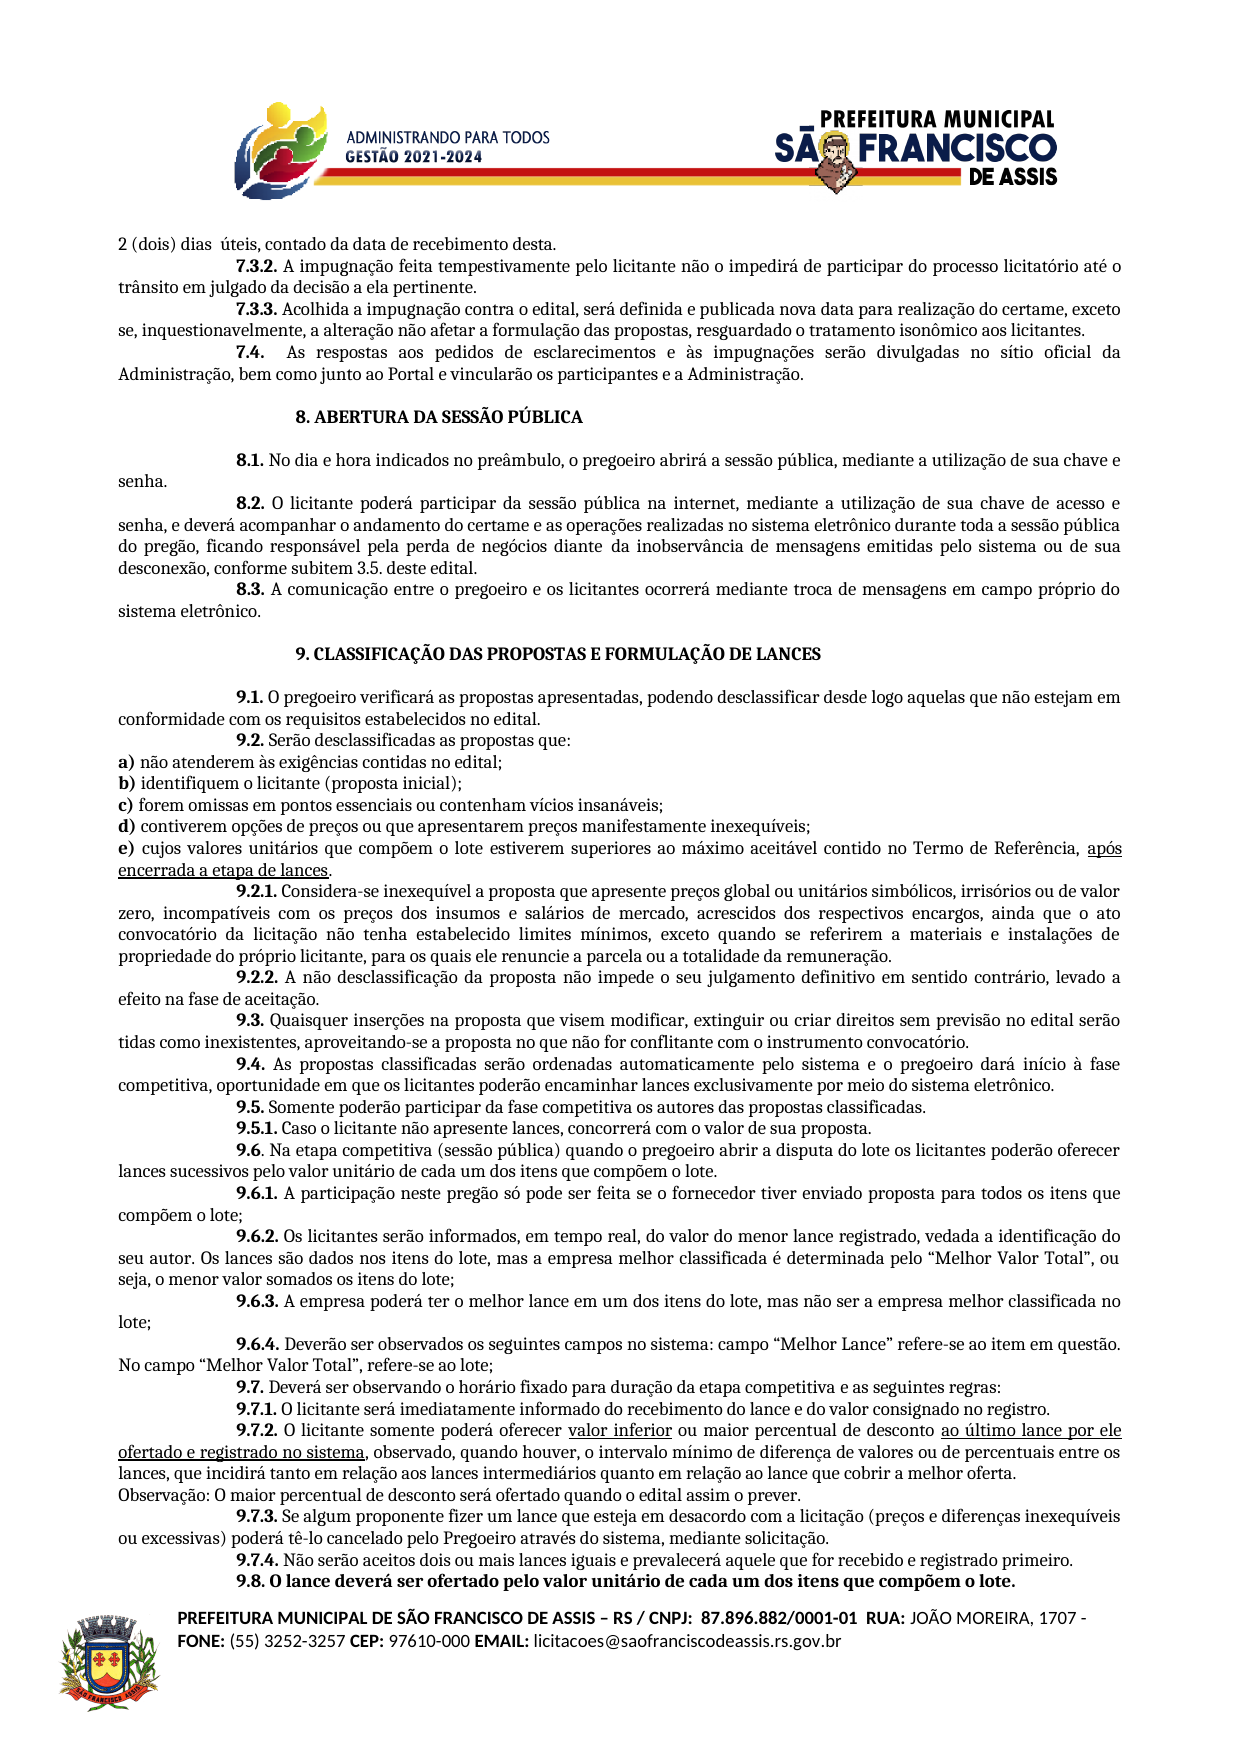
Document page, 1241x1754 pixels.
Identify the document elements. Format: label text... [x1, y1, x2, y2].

text 9. CLASSIFICAÇÃO DAS PROPOSTAS E FORMULAÇÃO DE LANCES [118, 643, 1181, 665]
text e) cujos valores unitários que compõem o lote estiverem superiores ao máximo aceitável contido no Termo de Referência, após encerrada a etapa de lances. [118, 837, 1122, 881]
text Observação: O maior percentual de desconto será ofertado quando o edital assim o prever. [118, 1484, 1181, 1506]
text 9.7.3. Se algum proponente fizer um lance que esteja em desacordo com a licitação (preços e diferenças inexequíveis ou excessivas) poderá tê-lo cancelado pelo Pregoeiro através do sistema, mediante solicitação. [118, 1506, 1122, 1549]
text 7.3.3. Acolhida a impugnação contra o edital, será definida e publicada nova data para realização do certame, exceto se, inquestionavelmente, a alteração não afetar a formulação das propostas, resguardado o tratamento isonômico aos licitantes. [118, 298, 1122, 342]
text 9.2. Serão desclassificadas as propostas que: [118, 730, 1122, 751]
text a) não atenderem às exigências contidas no edital; [118, 751, 1122, 773]
text 9.4. As propostas classificadas serão ordenadas automaticamente pelo sistema e o pregoeiro dará início à fase competitiva, oportunidade em que os licitantes poderão encaminhar lances exclusivamente por meio do sistema eletrônico. [118, 1053, 1122, 1096]
text 9.7. Deverá ser observando o horário fixado para duração da etapa competitiva e as seguintes regras: [118, 1377, 1122, 1398]
text 9.5. Somente poderão participar da fase competitiva os autores das propostas classificadas. [118, 1096, 1122, 1118]
text 9.2.1. Considera-se inexequível a proposta que apresente preços global ou unitários simbólicos, irrisórios ou de valor zero, incompatíveis com os preços dos insumos e salários de mercado, acrescidos dos respectivos encargos, ainda que o ato convocatório da licitação não tenha estabelecido limites mínimos, exceto quando se referirem a materiais e instalações de propriedade do próprio licitante, para os quais ele renuncie a parcela ou a totalidade da remuneração. [118, 881, 1122, 967]
text c) forem omissas em pontos essenciais ou contenham vícios insanáveis; [118, 794, 1122, 816]
text 9.6.3. A empresa poderá ter o melhor lance em um dos itens do lote, mas não ser a empresa melhor classificada no lote; [118, 1290, 1122, 1333]
text 9.3. Quaisquer inserções na proposta que visem modificar, extinguir ou criar direitos sem previsão no edital serão tidas como inexistentes, aproveitando-se a proposta no que não for conflitante com o instrumento convocatório. [118, 1010, 1122, 1053]
text 9.7.4. Não serão aceitos dois ou mais lances iguais e prevalecerá aquele que for recebido e registrado primeiro. [118, 1549, 1122, 1571]
text 9.8. O lance deverá ser ofertado pelo valor unitário de cada um dos itens que compõem o lote. [118, 1571, 1122, 1592]
text 9.2.2. A não desclassificação da proposta não impede o seu julgamento definitivo em sentido contrário, levado a efeito na fase de aceitação. [118, 967, 1122, 1010]
text 9.7.1. O licitante será imediatamente informado do recebimento do lance e do valor consignado no registro. [118, 1398, 1122, 1420]
text d) contiverem opções de preços ou que apresentarem preços manifestamente inexequíveis; [118, 816, 1122, 837]
text 8. ABERTURA DA SESSÃO PÚBLICA [118, 406, 1122, 428]
text 7.3.2. A impugnação feita tempestivamente pelo licitante não o impedirá de participar do processo licitatório até o trânsito em julgado da decisão a ela pertinente. [118, 255, 1122, 298]
text 9.7.2. O licitante somente poderá oferecer valor inferior ou maior percentual de desconto ao último lance por ele ofertado e registrado no sistema, observado, quando houver, o intervalo mínimo de diferença de valores ou de percentuais entre os lances, que incidirá tanto em relação aos lances intermediários quanto em relação ao lance que cobrir a melhor oferta. [118, 1420, 1122, 1484]
text 9.5.1. Caso o licitante não apresente lances, concorrerá com o valor de sua proposta. [118, 1118, 1122, 1139]
text 9.6. Na etapa competitiva (sessão pública) quando o pregoeiro abrir a disputa do lote os licitantes poderão oferecer lances sucessivos pelo valor unitário de cada um dos itens que compõem o lote. [118, 1139, 1122, 1182]
text b) identifiquem o licitante (proposta inicial); [118, 773, 1122, 794]
text 8.1. No dia e hora indicados no preâmbulo, o pregoeiro abrirá a sessão pública, mediante a utilização de sua chave e senha. [118, 449, 1122, 492]
text 9.6.4. Deverão ser observados os seguintes campos no sistema: campo “Melhor Lance” refere-se ao item em questão. No campo “Melhor Valor Total”, refere-se ao lote; [118, 1333, 1122, 1377]
text 8.2. O licitante poderá participar da sessão pública na internet, mediante a utilização de sua chave de acesso e senha, e deverá acompanhar o andamento do certame e as operações realizadas no sistema eletrônico durante toda a sessão pública do pregão, ficando responsável pela perda de negócios diante da inobservância de mensagens emitidas pelo sistema ou de sua desconexão, conforme subitem 3.5. deste edital. [118, 492, 1122, 579]
text 9.6.1. A participação neste pregão só pode ser feita se o fornecedor tiver enviado proposta para todos os itens que compõem o lote; [118, 1182, 1122, 1226]
text 9.6.2. Os licitantes serão informados, em tempo real, do valor do menor lance registrado, vedada a identificação do seu autor. Os lances são dados nos itens do lote, mas a empresa melhor classificada é determinada pelo “Melhor Valor Total”, ou seja, o menor valor somados os itens do lote; [118, 1226, 1122, 1290]
text 9.1. O pregoeiro verificará as propostas apresentadas, podendo desclassificar desde logo aquelas que não estejam em conformidade com os requisitos estabelecidos no edital. [118, 687, 1122, 730]
text 7.4. As respostas aos pedidos de esclarecimentos e às impugnações serão divulgadas no sítio oficial da Administração, bem como junto ao Portal e vincularão os participantes e a Administração. [118, 342, 1122, 385]
text 2 (dois) dias úteis, contado da data de recebimento desta. [118, 234, 1122, 255]
text 8.3. A comunicação entre o pregoeiro e os licitantes ocorrerá mediante troca de mensagens em campo próprio do sistema eletrônico. [118, 579, 1122, 622]
